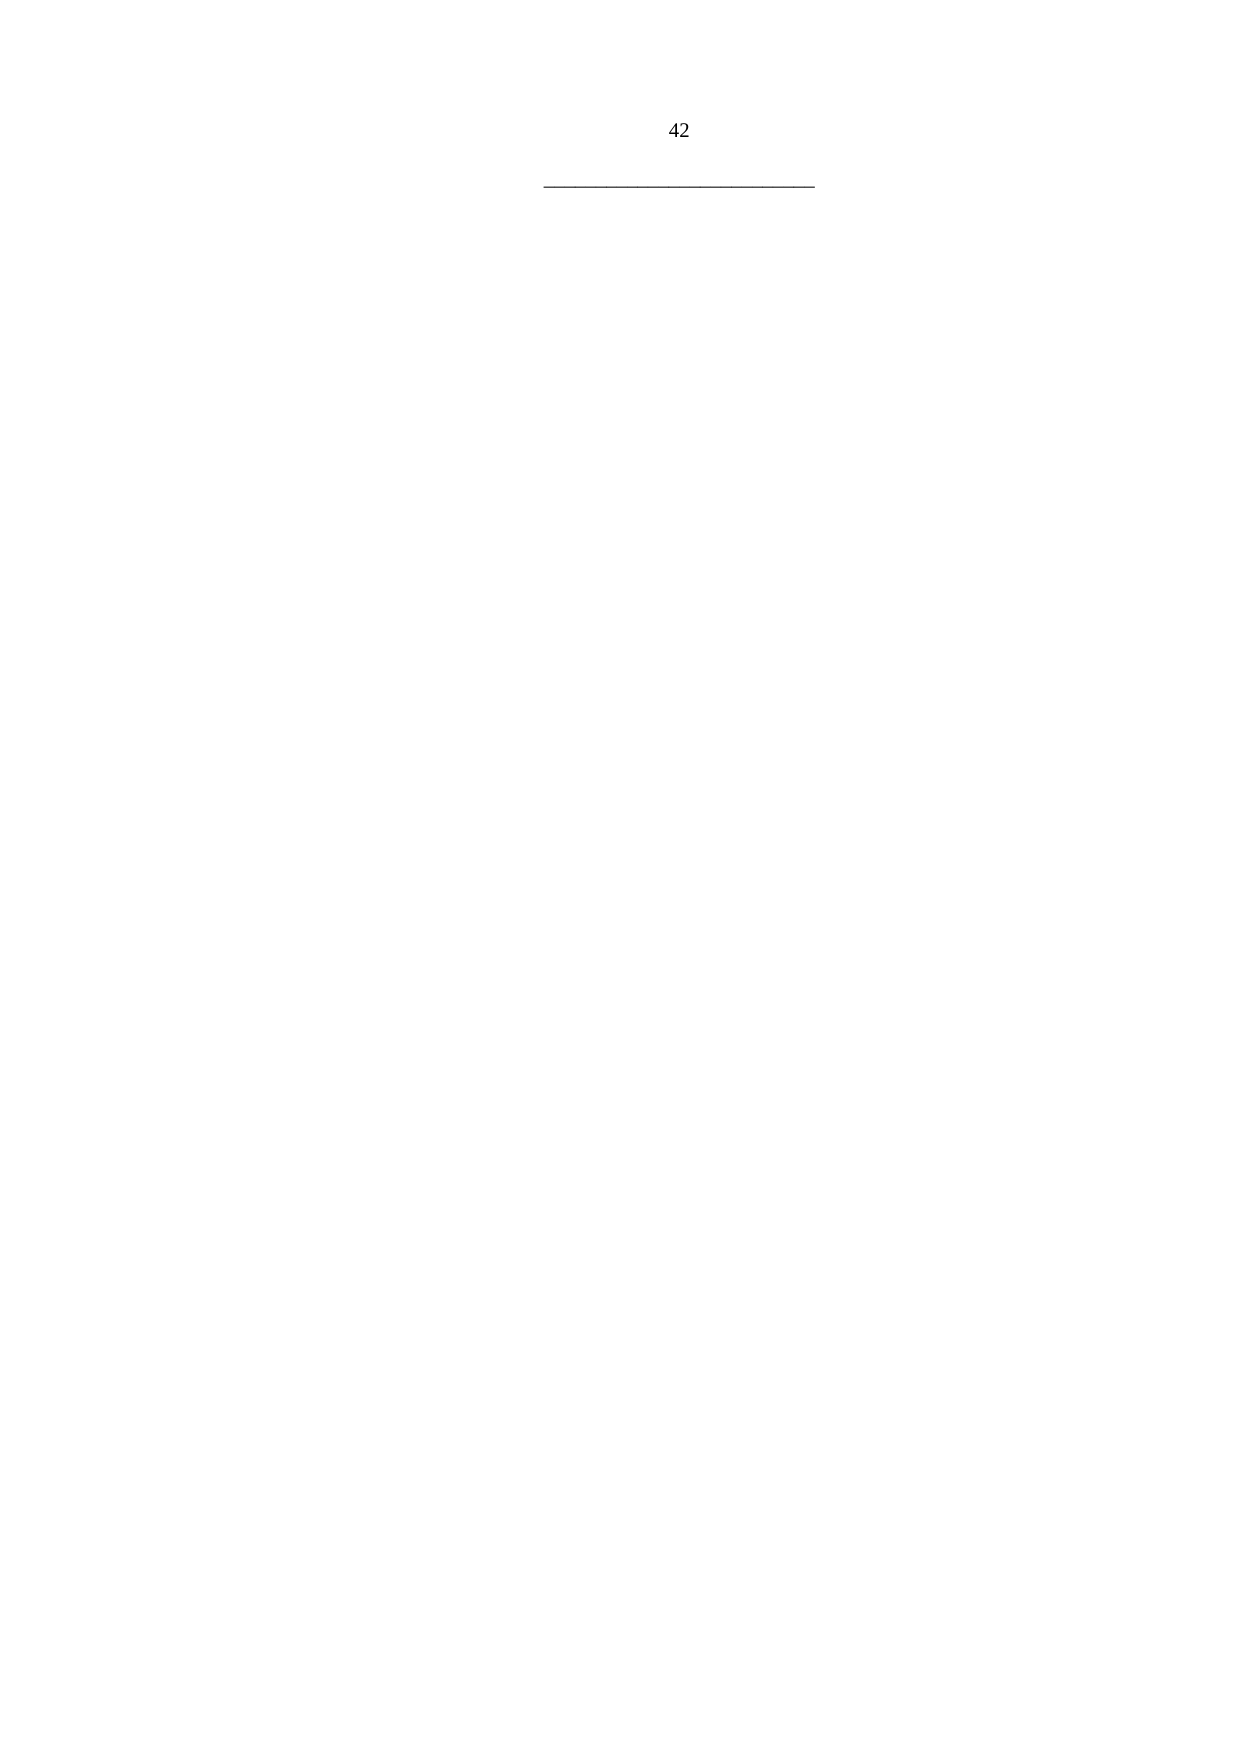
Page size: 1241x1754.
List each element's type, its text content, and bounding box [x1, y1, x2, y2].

text __________________________ [177, 166, 1181, 190]
